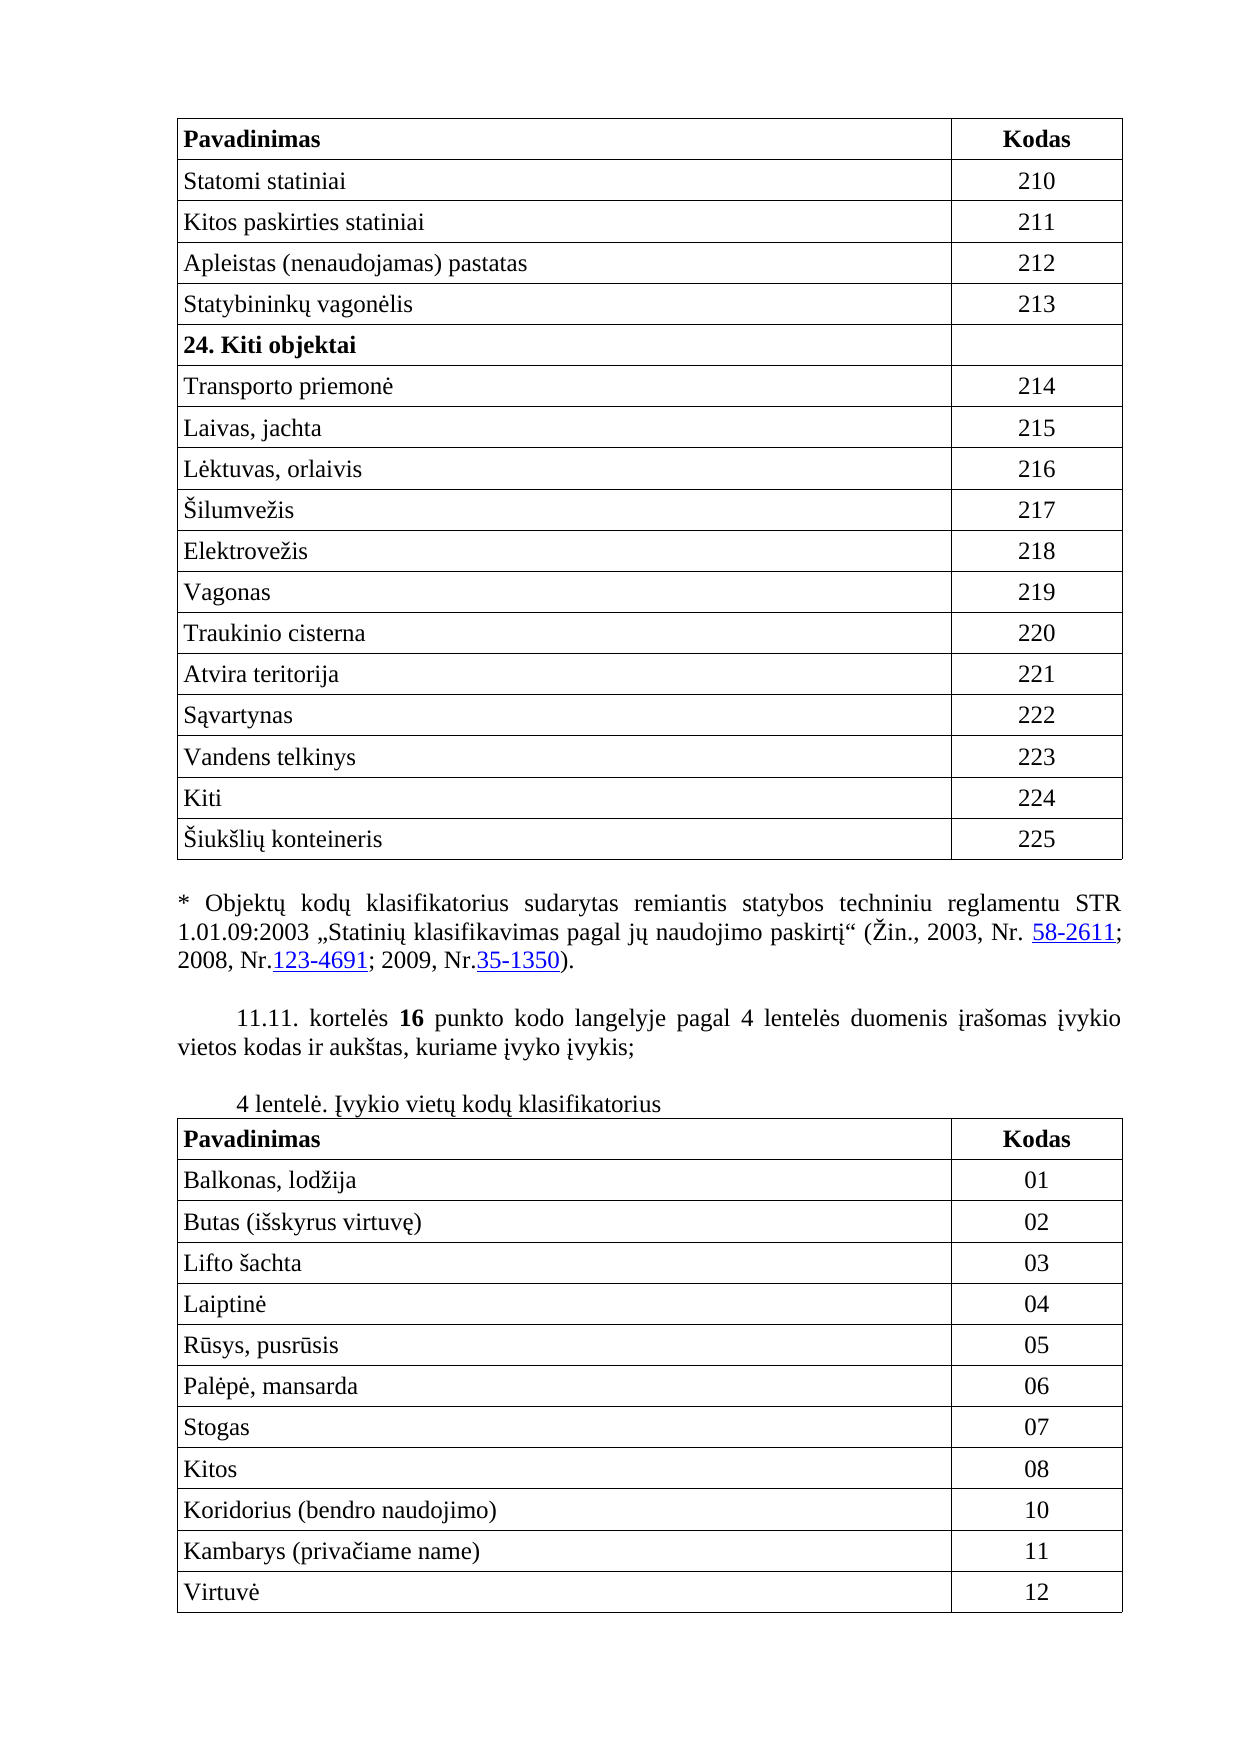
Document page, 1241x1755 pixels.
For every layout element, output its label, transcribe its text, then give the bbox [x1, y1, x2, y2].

table_cell Vandens telkinys [178, 736, 951, 776]
table_header Kodas [952, 119, 1122, 159]
table_cell Balkonas, lodžija [178, 1160, 951, 1200]
table_cell Transporto priemonė [178, 366, 951, 406]
table_cell 12 [952, 1572, 1122, 1612]
table_cell 222 [952, 695, 1122, 735]
text 11.11. kortelės 16 punkto kodo langelyje pagal 4 lentelės duomenis įrašomas įvykio vietos kodas ir aukštas, kuriame įvyko įvykis; [177, 1003, 1122, 1061]
table_cell Laivas, jachta [178, 407, 951, 447]
table_cell 221 [952, 654, 1122, 694]
table_cell 06 [952, 1366, 1122, 1406]
table_header Pavadinimas [178, 1119, 951, 1159]
table_cell Traukinio cisterna [178, 613, 951, 653]
table_cell 219 [952, 572, 1122, 612]
table_cell Statomi statiniai [178, 160, 951, 200]
table_cell Lėktuvas, orlaivis [178, 448, 951, 488]
table_cell Šiukšlių konteineris [178, 819, 951, 859]
table_cell 03 [952, 1243, 1122, 1283]
table_cell 214 [952, 366, 1122, 406]
table_cell 04 [952, 1284, 1122, 1324]
table_cell 05 [952, 1325, 1122, 1365]
table_cell Palėpė, mansarda [178, 1366, 951, 1406]
table_cell 224 [952, 778, 1122, 818]
table_cell 24. Kiti objektai [178, 325, 951, 365]
table_cell 08 [952, 1448, 1122, 1488]
table_cell Stogas [178, 1407, 951, 1447]
table_cell 216 [952, 448, 1122, 488]
table_cell 10 [952, 1489, 1122, 1529]
table_cell Butas (išskyrus virtuvę) [178, 1201, 951, 1241]
table_cell 220 [952, 613, 1122, 653]
table_cell Kiti [178, 778, 951, 818]
table_cell Vagonas [178, 572, 951, 612]
table_cell [952, 325, 1122, 365]
text * Objektų kodų klasifikatorius sudarytas remiantis statybos techniniu reglamentu STR 1.01.09:2003 „Statinių klasifikavimas pagal jų naudojimo paskirtį“ (Žin., 2003, Nr. 58-2611; 2008, Nr.123-4691; 2009, Nr.35-1350). [177, 888, 1122, 974]
table_cell Apleistas (nenaudojamas) pastatas [178, 243, 951, 283]
table_cell 211 [952, 201, 1122, 242]
table_cell 212 [952, 243, 1122, 283]
table_cell Kitos [178, 1448, 951, 1488]
table_cell Kambarys (privačiame name) [178, 1531, 951, 1571]
table_cell 215 [952, 407, 1122, 447]
table_header Kodas [952, 1119, 1122, 1159]
table_cell 11 [952, 1531, 1122, 1571]
table_cell 01 [952, 1160, 1122, 1200]
table_cell Lifto šachta [178, 1243, 951, 1283]
table_cell Šilumvežis [178, 490, 951, 529]
table_cell Virtuvė [178, 1572, 951, 1612]
table_cell 218 [952, 531, 1122, 571]
table_cell Sąvartynas [178, 695, 951, 735]
text 4 lentelė. Įvykio vietų kodų klasifikatorius [177, 1089, 1122, 1118]
table_cell Atvira teritorija [178, 654, 951, 694]
table_cell 217 [952, 490, 1122, 529]
table_cell Statybininkų vagonėlis [178, 284, 951, 324]
table_cell Rūsys, pusrūsis [178, 1325, 951, 1365]
table_cell 213 [952, 284, 1122, 324]
table_cell Laiptinė [178, 1284, 951, 1324]
table_cell 07 [952, 1407, 1122, 1447]
table_cell Kitos paskirties statiniai [178, 201, 951, 242]
table_cell Koridorius (bendro naudojimo) [178, 1489, 951, 1529]
table_cell 225 [952, 819, 1122, 859]
table_header Pavadinimas [178, 119, 951, 159]
table_cell 223 [952, 736, 1122, 776]
table_cell 210 [952, 160, 1122, 200]
table_cell Elektrovežis [178, 531, 951, 571]
table_cell 02 [952, 1201, 1122, 1241]
